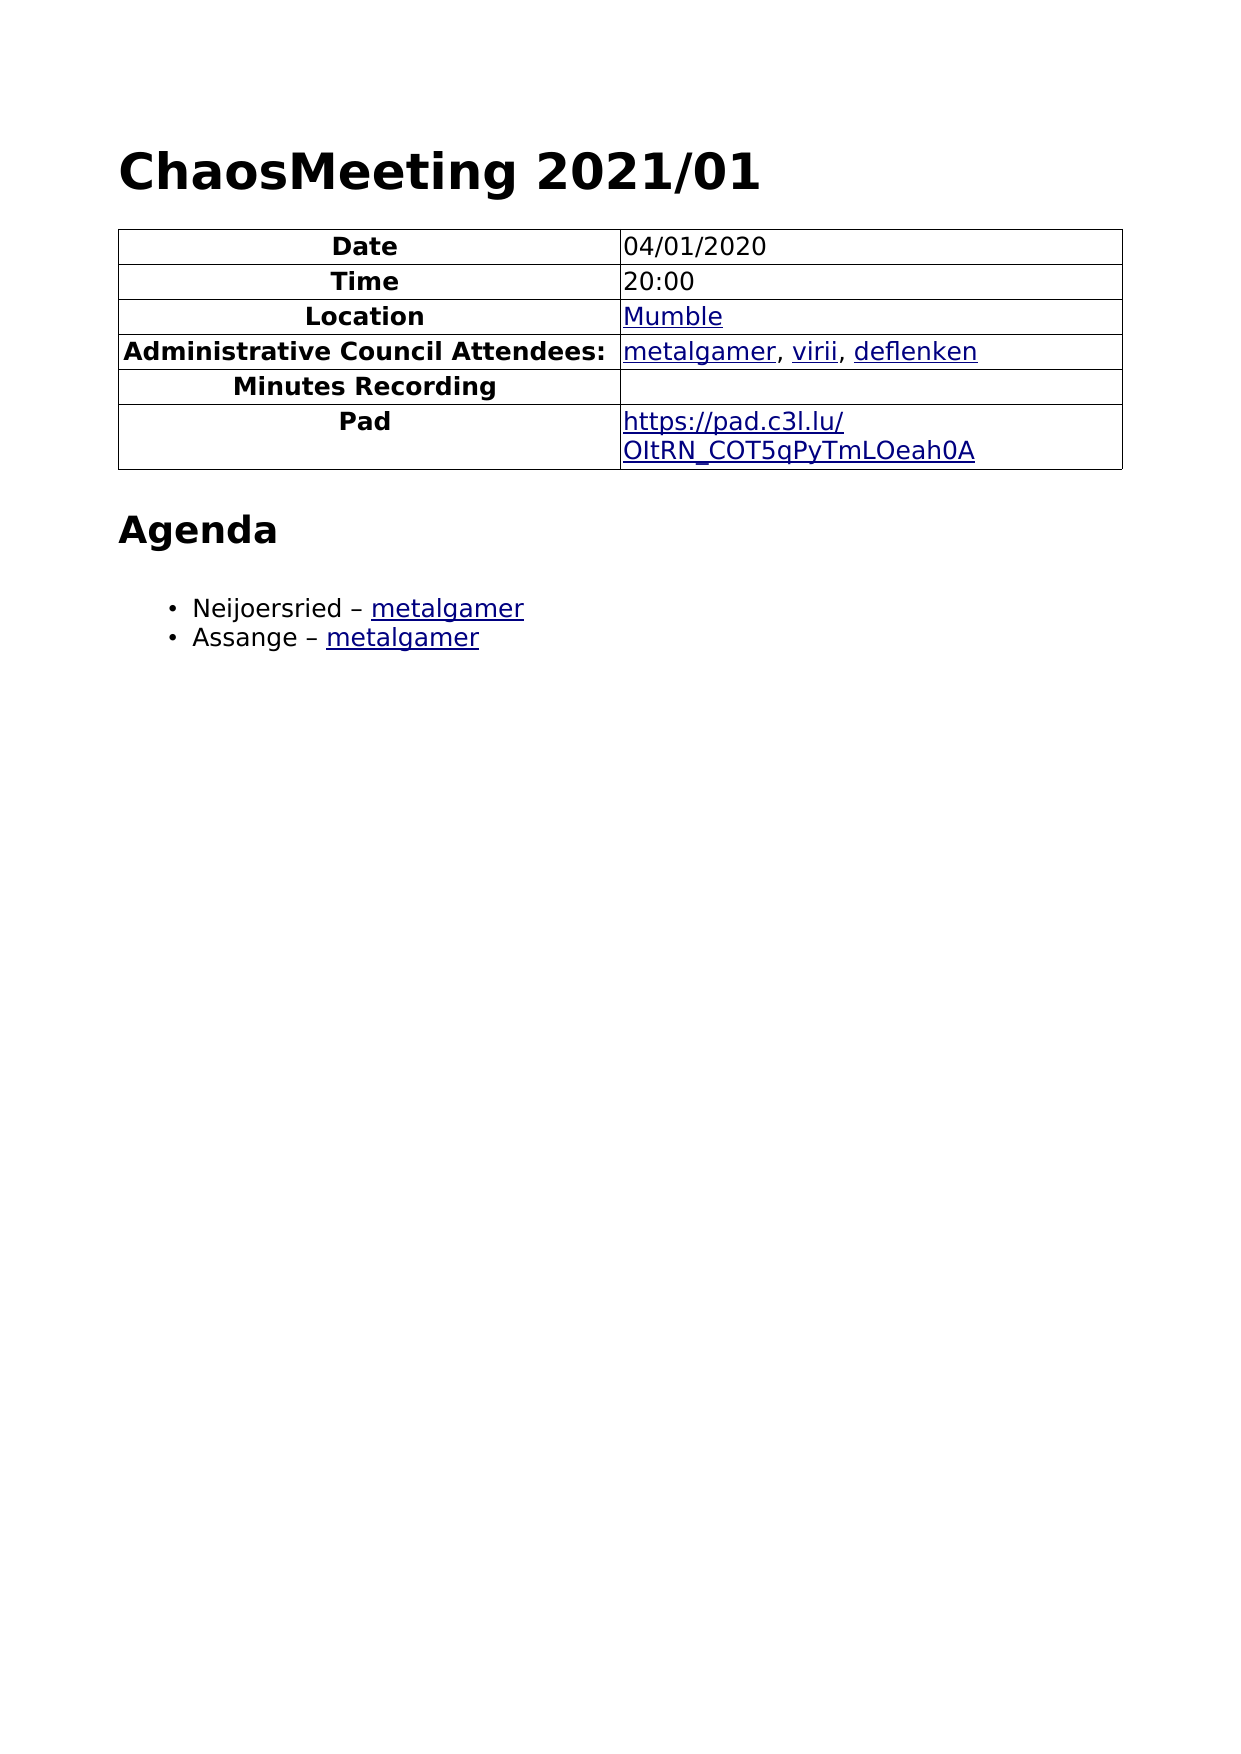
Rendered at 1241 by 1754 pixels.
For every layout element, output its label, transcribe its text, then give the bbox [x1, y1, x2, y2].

subtitle Agenda [118, 508, 1122, 552]
table_cell Location [119, 300, 620, 334]
table_cell https://pad.c3l.lu/OItRN_COT5qPyTmLOeah0A [621, 405, 1122, 468]
list Assange – metalgamer [177, 623, 1122, 652]
table_cell Time [119, 265, 620, 299]
table_cell 20:00 [621, 265, 1122, 299]
table_cell Minutes Recording [119, 370, 620, 404]
subtitle ChaosMeeting 2021/01 [118, 143, 1122, 201]
table_cell Mumble [621, 300, 1122, 334]
table_cell Pad [119, 405, 620, 468]
table_header Date [119, 230, 620, 264]
table_cell [621, 370, 1122, 404]
table_cell metalgamer, virii, deflenken [621, 335, 1122, 369]
table_cell Administrative Council Attendees: [119, 335, 620, 369]
table_header 04/01/2020 [621, 230, 1122, 264]
list Neijoersried – metalgamer [177, 594, 1122, 623]
